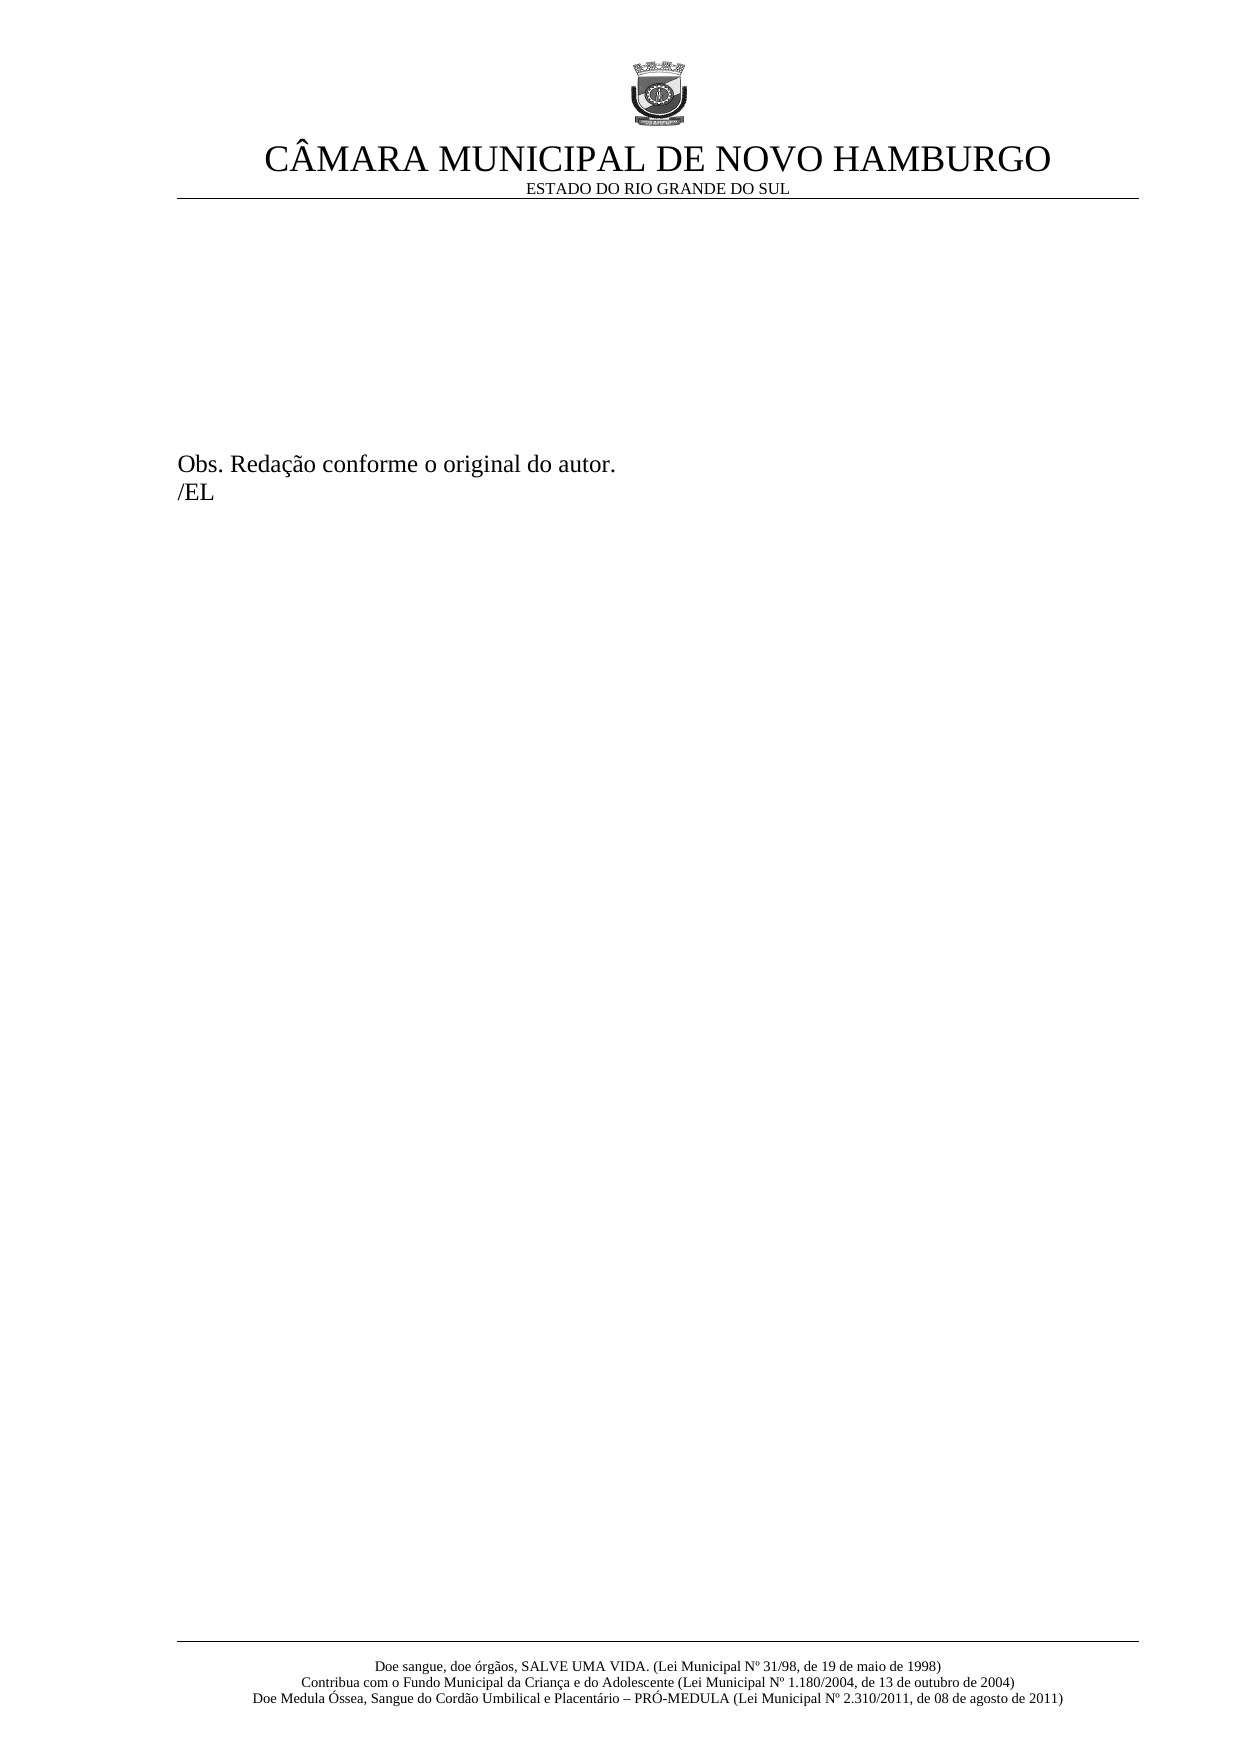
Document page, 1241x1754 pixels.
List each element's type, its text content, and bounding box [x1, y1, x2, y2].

text /EL [177, 478, 1139, 505]
text Obs. Redação conforme o original do autor. [177, 450, 1139, 478]
